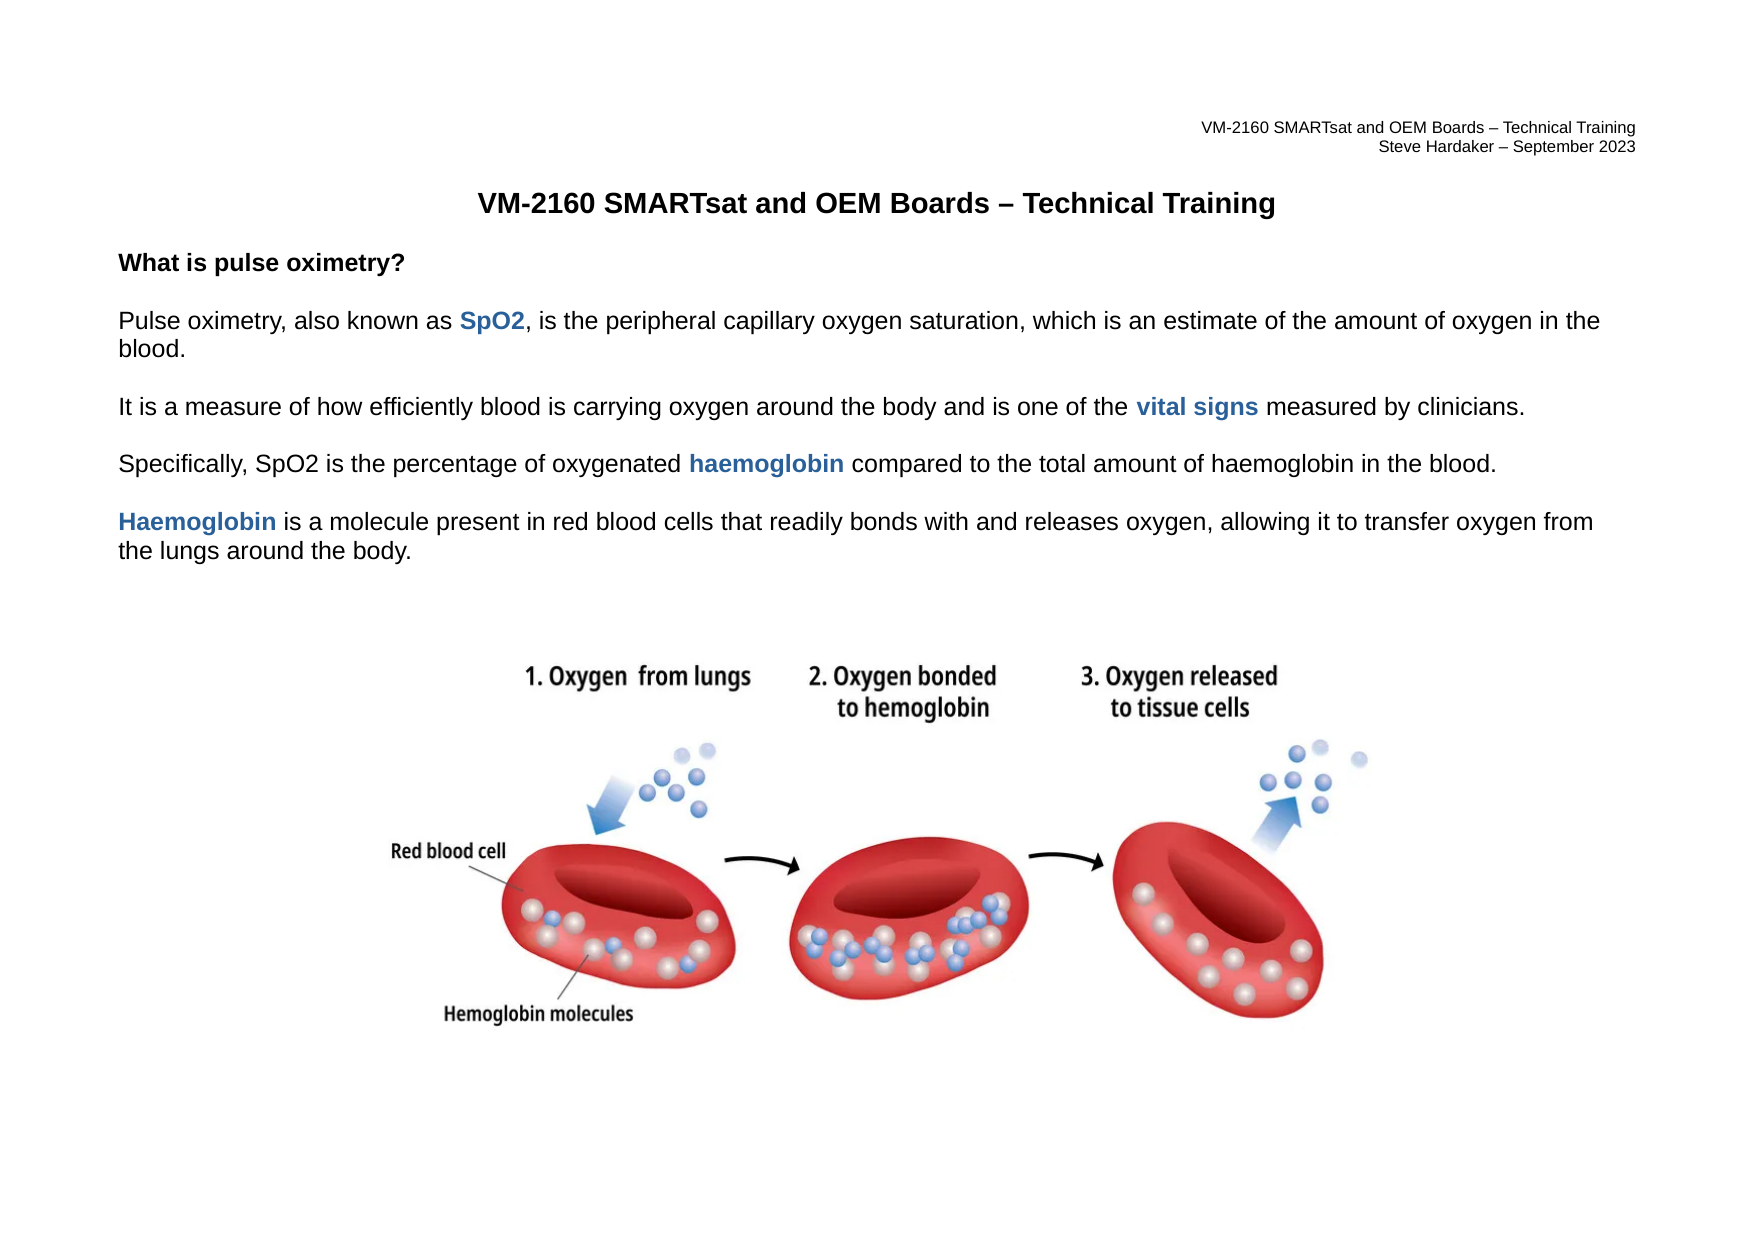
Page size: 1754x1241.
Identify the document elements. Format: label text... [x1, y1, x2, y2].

text VM-2160 SMARTsat and OEM Boards – Technical Training [118, 186, 1636, 219]
text Haemoglobin is a molecule present in red blood cells that readily bonds with and releases oxygen, allowing it to transfer oxygen from the lungs around the body. [118, 507, 1636, 564]
picture [375, 650, 1379, 1047]
text Pulse oximetry, also known as SpO2, is the peripheral capillary oxygen saturation, which is an estimate of the amount of oxygen in the blood. [118, 306, 1636, 363]
text Specifically, SpO2 is the percentage of oxygenated haemoglobin compared to the total amount of haemoglobin in the blood. [118, 449, 1636, 478]
text What is pulse oximetry? [118, 248, 1636, 277]
text It is a measure of how efficiently blood is carrying oxygen around the body and is one of the vital signs measured by clinicians. [118, 392, 1636, 421]
